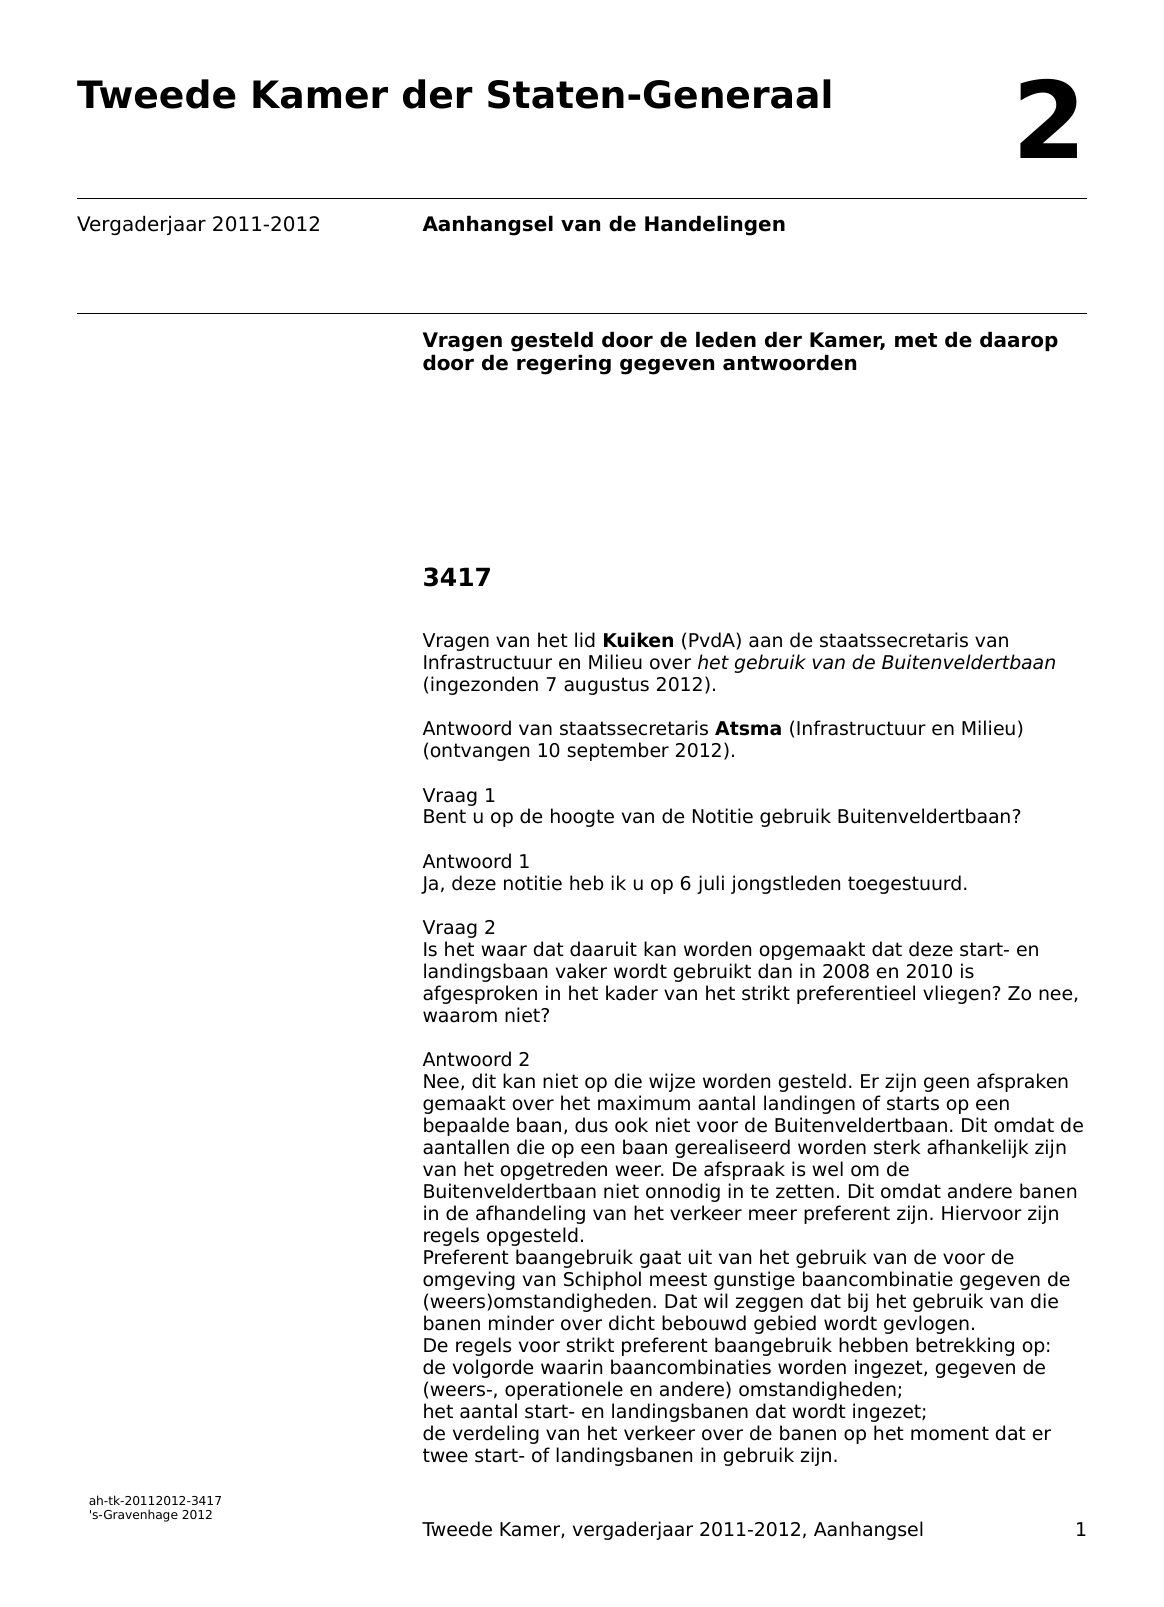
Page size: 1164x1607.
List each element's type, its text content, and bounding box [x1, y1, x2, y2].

table_cell [77, 314, 422, 375]
text 's-Gravenhage 2012 [88, 1508, 323, 1522]
text Antwoord 1 [422, 851, 1087, 873]
table_cell Aanhangsel van de Handelingen [422, 199, 1087, 313]
text Nee, dit kan niet op die wijze worden gesteld. Er zijn geen afspraken gemaakt over het maximum aantal landingen of starts op een bepaalde baan, dus ook niet voor de Buitenveldertbaan. Dit omdat de aantallen die op een baan gerealiseerd worden sterk afhankelijk zijn van het opgetreden weer. De afspraak is wel om de Buitenveldertbaan niet onnodig in te zetten. Dit omdat andere banen in de afhandeling van het verkeer meer preferent zijn. Hiervoor zijn regels opgesteld. [422, 1071, 1087, 1247]
text Vraag 2 [422, 917, 1087, 939]
table_header Tweede Kamer der Staten-Generaal [77, 59, 886, 198]
text Antwoord van staatssecretaris Atsma (Infrastructuur en Milieu) (ontvangen 10 september 2012). [422, 718, 1087, 762]
text Vraag 1 [422, 784, 1087, 806]
text De regels voor strikt preferent baangebruik hebben betrekking op: [422, 1334, 1087, 1357]
text de verdeling van het verkeer over de banen op het moment dat er twee start- of landingsbanen in gebruik zijn. [422, 1422, 1087, 1466]
text Ja, deze notitie heb ik u op 6 juli jongstleden toegestuurd. [422, 873, 1087, 894]
text ah-tk-20112012-3417 [88, 1494, 323, 1508]
text Vragen van het lid Kuiken (PvdA) aan de staatssecretaris van Infrastructuur en Milieu over het gebruik van de Buitenveldertbaan (ingezonden 7 augustus 2012). [422, 630, 1087, 696]
table_cell Vragen gesteld door de leden der Kamer, met de daarop door de regering gegeven antwoorden [422, 314, 1087, 375]
text Is het waar dat daaruit kan worden opgemaakt dat deze start- en landingsbaan vaker wordt gebruikt dan in 2008 en 2010 is afgesproken in het kader van het strikt preferentieel vliegen? Zo nee, waarom niet? [422, 939, 1087, 1027]
text Antwoord 2 [422, 1049, 1087, 1071]
table_cell Vergaderjaar 2011-2012 [77, 199, 422, 313]
text Preferent baangebruik gaat uit van het gebruik van de voor de omgeving van Schiphol meest gunstige baancombinatie gegeven de (weers)omstandigheden. Dat wil zeggen dat bij het gebruik van die banen minder over dicht bebouwd gebied wordt gevlogen. [422, 1247, 1087, 1334]
text 3417 [422, 563, 1087, 592]
text de volgorde waarin baancombinaties worden ingezet, gegeven de (weers-, operationele en andere) omstandigheden; [422, 1357, 1087, 1401]
table_header 2 [886, 59, 1087, 198]
text het aantal start- en landingsbanen dat wordt ingezet; [422, 1401, 1087, 1422]
text Bent u op de hoogte van de Notitie gebruik Buitenveldertbaan? [422, 806, 1087, 828]
